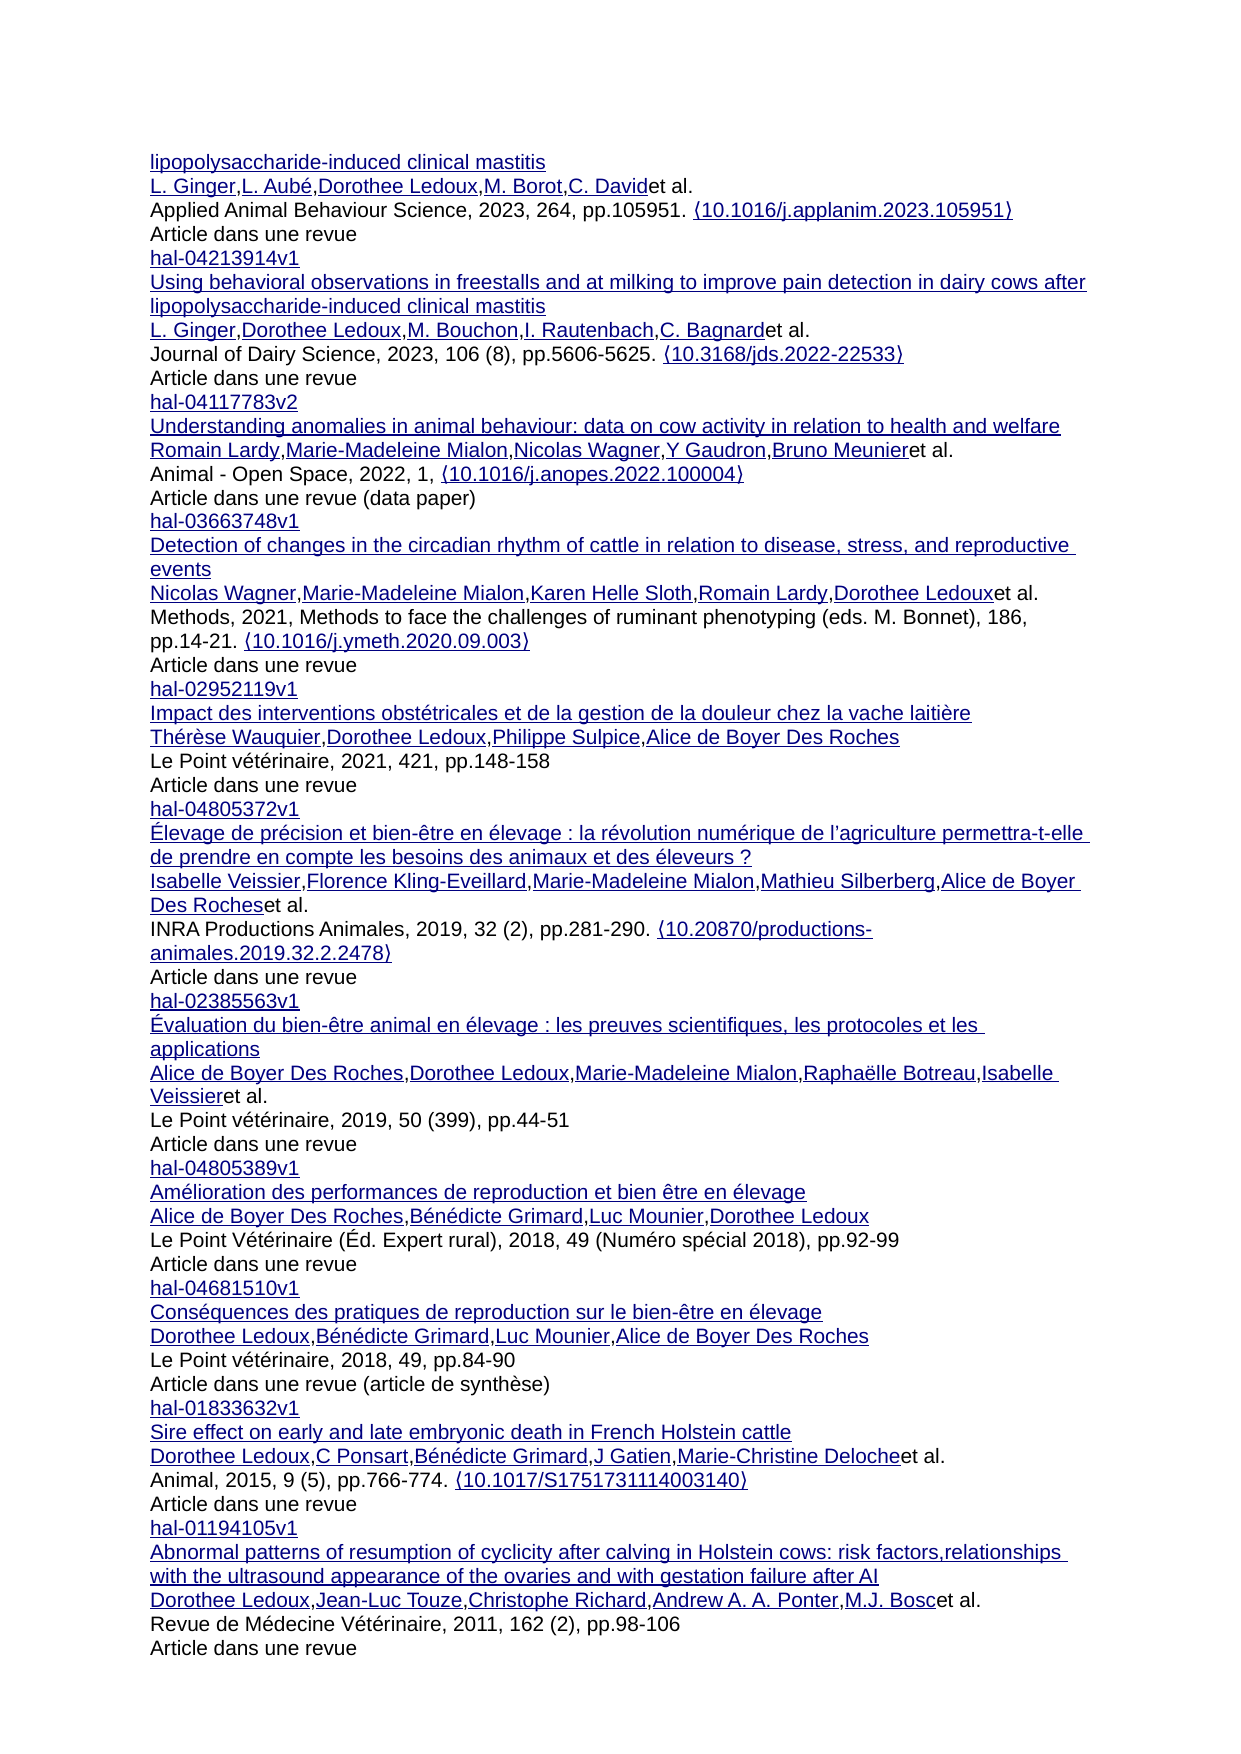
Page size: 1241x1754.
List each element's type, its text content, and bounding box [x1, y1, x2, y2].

table_cell Élevage de précision et bien-être en élevage : la révolution numérique de l’agriculture permettra-t-elle [150, 821, 1090, 842]
table_cell Sire effect on early and late embryonic death in French Holstein cattle Dorothee Ledoux,C Ponsart,Bénédicte Grimard,J Gatien,Marie-Christine Delocheet al. Animal, 2015, 9 (5), pp.766-774. ⟨10.1017/S1751731114003140⟩ Article dans une revue hal-01194105v1 [150, 1420, 1090, 1539]
table_cell Évaluation du bien-être animal en élevage : les preuves scientifiques, les protocoles et les applications Alice de Boyer Des Roches,Dorothee Ledoux,Marie-Madeleine Mialon,Raphaëlle Botreau,Isabelle Veissieret al. Le Point vétérinaire, 2019, 50 (399), pp.44-51 Article dans une revue hal-04805389v1 [150, 1013, 1090, 1180]
table_cell Abnormal patterns of resumption of cyclicity after calving in Holstein cows: risk factors,relationships with the ultrasound appearance of the ovaries and with gestation failure after AI Dorothee Ledoux,Jean-Luc Touze,Christophe Richard,Andrew A. A. Ponter,M.J. Boscet al. Revue de Médecine Vétérinaire, 2011, 162 (2), pp.98-106 Article dans une revue [150, 1540, 1090, 1659]
table_cell Detection of changes in the circadian rhythm of cattle in relation to disease, stress, and reproductive events Nicolas Wagner,Marie-Madeleine Mialon,Karen Helle Sloth,Romain Lardy,Dorothee Ledouxet al. Methods, 2021, Methods to face the challenges of ruminant phenotyping (eds. M. Bonnet), 186, pp.14-21. ⟨10.1016/j.ymeth.2020.09.003⟩ Article dans une revue hal-02952119v1 [150, 533, 1090, 701]
table_cell Impact des interventions obstétricales et de la gestion de la douleur chez la vache laitière Thérèse Wauquier,Dorothee Ledoux,Philippe Sulpice,Alice de Boyer Des Roches Le Point vétérinaire, 2021, 421, pp.148-158 Article dans une revue hal-04805372v1 [150, 701, 1090, 821]
table_cell Amélioration des performances de reproduction et bien être en élevage Alice de Boyer Des Roches,Bénédicte Grimard,Luc Mounier,Dorothee Ledoux Le Point Vétérinaire (Éd. Expert rural), 2018, 49 (Numéro spécial 2018), pp.92-99 Article dans une revue hal-04681510v1 [150, 1180, 1090, 1300]
table_cell de prendre en compte les besoins des animaux et des éleveurs ? Isabelle Veissier,Florence Kling-Eveillard,Marie-Madeleine Mialon,Mathieu Silberberg,Alice de Boyer Des Rocheset al. INRA Productions Animales, 2019, 32 (2), pp.281-290. ⟨10.20870/productions-animales.2019.32.2.2478⟩ Article dans une revue hal-02385563v1 [150, 843, 1090, 1012]
table_cell lipopolysaccharide-induced clinical mastitis L. Ginger,L. Aubé,Dorothee Ledoux,M. Borot,C. Davidet al. Applied Animal Behaviour Science, 2023, 264, pp.105951. ⟨10.1016/j.applanim.2023.105951⟩ Article dans une revue hal-04213914v1 [150, 150, 1090, 270]
table_cell Understanding anomalies in animal behaviour: data on cow activity in relation to health and welfare Romain Lardy,Marie-Madeleine Mialon,Nicolas Wagner,Y Gaudron,Bruno Meunieret al. Animal - Open Space, 2022, 1, ⟨10.1016/j.anopes.2022.100004⟩ Article dans une revue (data paper) hal-03663748v1 [150, 414, 1090, 533]
table_cell Using behavioral observations in freestalls and at milking to improve pain detection in dairy cows after lipopolysaccharide-induced clinical mastitis L. Ginger,Dorothee Ledoux,M. Bouchon,I. Rautenbach,C. Bagnardet al. Journal of Dairy Science, 2023, 106 (8), pp.5606-5625. ⟨10.3168/jds.2022-22533⟩ Article dans une revue hal-04117783v2 [150, 270, 1090, 413]
table_cell Conséquences des pratiques de reproduction sur le bien-être en élevage Dorothee Ledoux,Bénédicte Grimard,Luc Mounier,Alice de Boyer Des Roches Le Point vétérinaire, 2018, 49, pp.84-90 Article dans une revue (article de synthèse) hal-01833632v1 [150, 1300, 1090, 1420]
